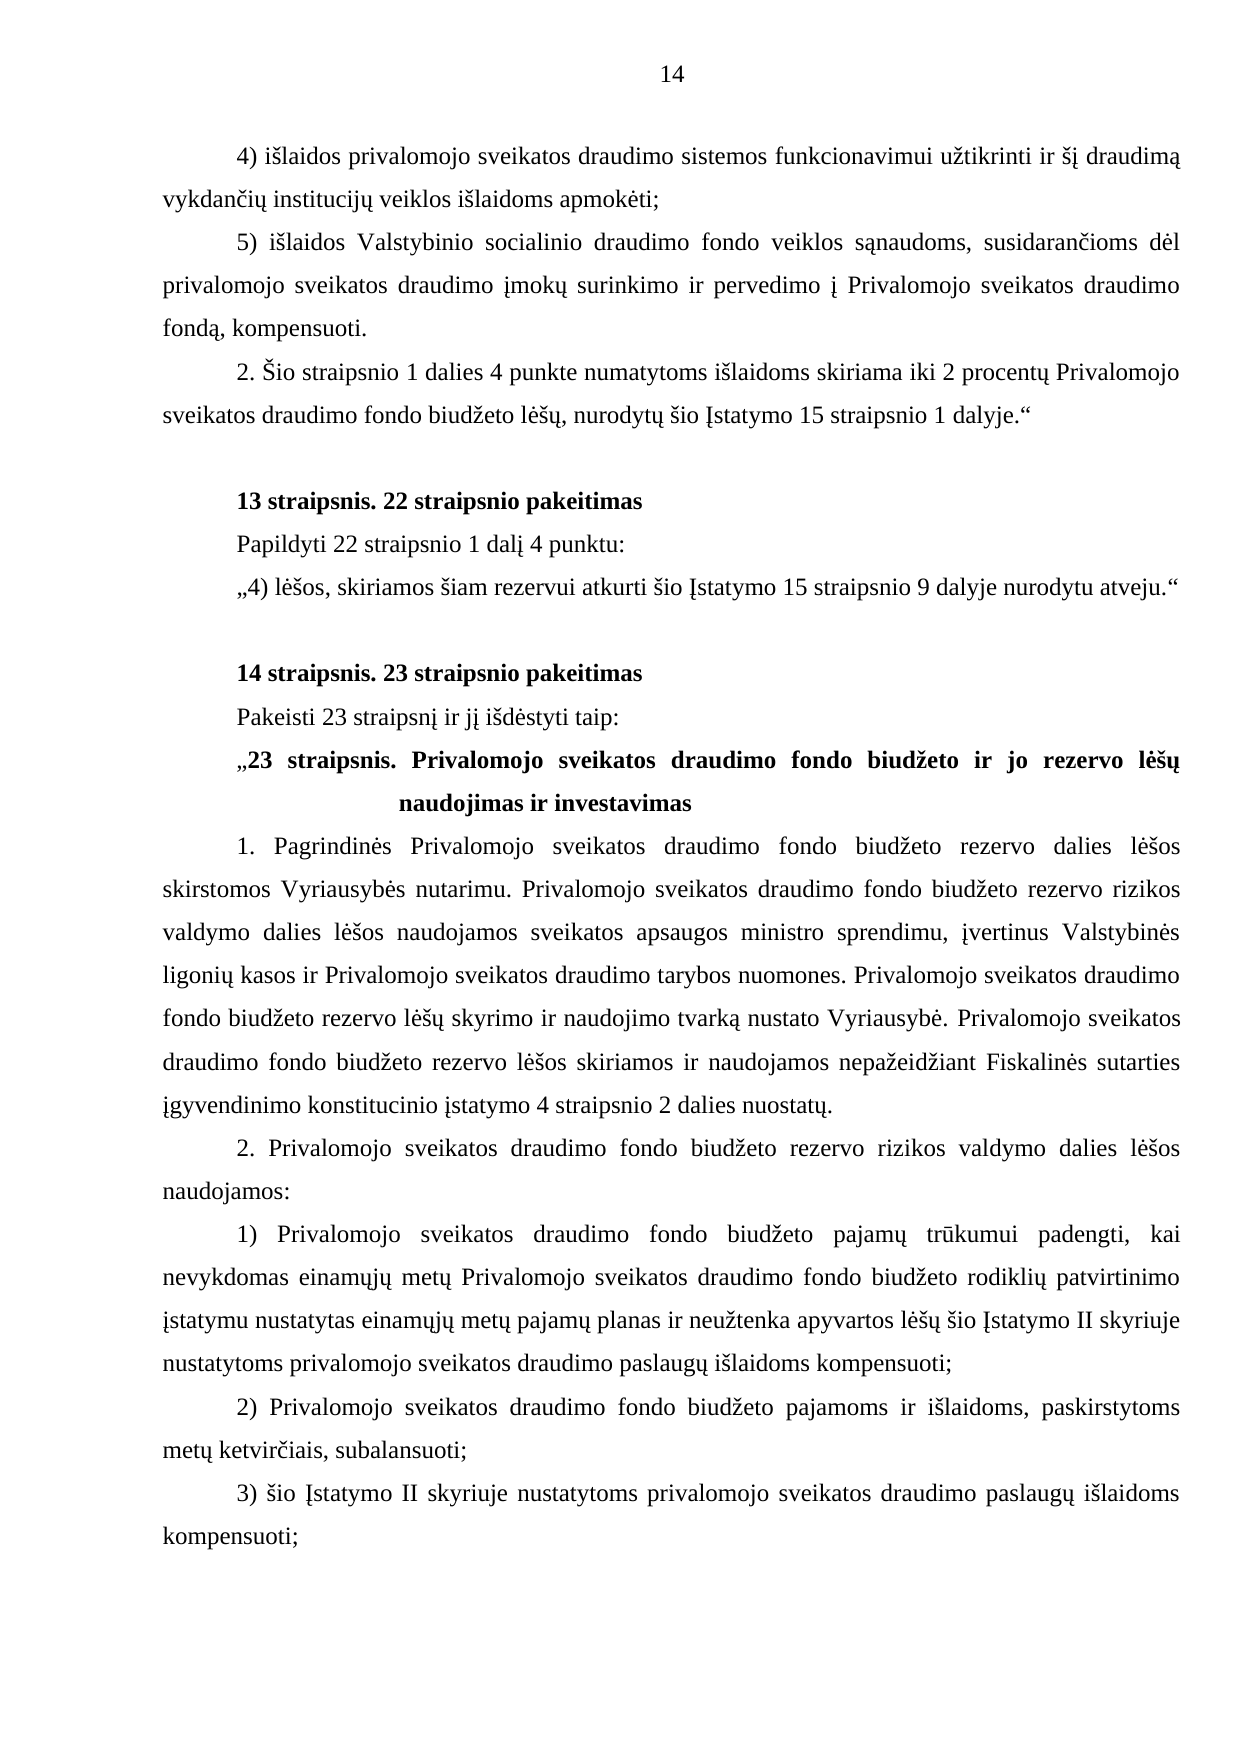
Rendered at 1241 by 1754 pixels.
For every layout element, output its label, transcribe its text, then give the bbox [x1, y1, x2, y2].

text „23 straipsnis. Privalomojo sveikatos draudimo fondo biudžeto ir jo rezervo lėšų naudojimas ir investavimas [236, 745, 1181, 817]
text 2. Šio straipsnio 1 dalies 4 punkte numatytoms išlaidoms skiriama iki 2 procentų Privalomojo sveikatos draudimo fondo biudžeto lėšų, nurodytų šio Įstatymo 15 straipsnio 1 dalyje.“ [162, 357, 1181, 428]
text 2. Privalomojo sveikatos draudimo fondo biudžeto rezervo rizikos valdymo dalies lėšos naudojamos: [162, 1133, 1181, 1205]
text 2) Privalomojo sveikatos draudimo fondo biudžeto pajamoms ir išlaidoms, paskirstytoms metų ketvirčiais, subalansuoti; [162, 1392, 1181, 1463]
text „4) lėšos, skiriamos šiam rezervui atkurti šio Įstatymo 15 straipsnio 9 dalyje nurodytu atveju.“ [162, 572, 1181, 601]
text Pakeisti 23 straipsnį ir jį išdėstyti taip: [162, 702, 1181, 730]
text 1. Pagrindinės Privalomojo sveikatos draudimo fondo biudžeto rezervo dalies lėšos skirstomos Vyriausybės nutarimu. Privalomojo sveikatos draudimo fondo biudžeto rezervo rizikos valdymo dalies lėšos naudojamos sveikatos apsaugos ministro sprendimu, įvertinus Valstybinės ligonių kasos ir Privalomojo sveikatos draudimo tarybos nuomones. Privalomojo sveikatos draudimo fondo biudžeto rezervo lėšų skyrimo ir naudojimo tvarką nustato Vyriausybė. Privalomojo sveikatos draudimo fondo biudžeto rezervo lėšos skiriamos ir naudojamos nepažeidžiant Fiskalinės sutarties įgyvendinimo konstitucinio įstatymo 4 straipsnio 2 dalies nuostatų. [162, 831, 1181, 1118]
text 4) išlaidos privalomojo sveikatos draudimo sistemos funkcionavimui užtikrinti ir šį draudimą vykdančių institucijų veiklos išlaidoms apmokėti; [162, 141, 1181, 213]
text 1) Privalomojo sveikatos draudimo fondo biudžeto pajamų trūkumui padengti, kai nevykdomas einamųjų metų Privalomojo sveikatos draudimo fondo biudžeto rodiklių patvirtinimo įstatymu nustatytas einamųjų metų pajamų planas ir neužtenka apyvartos lėšų šio Įstatymo II skyriuje nustatytoms privalomojo sveikatos draudimo paslaugų išlaidoms kompensuoti; [162, 1219, 1181, 1377]
text 14 straipsnis. 23 straipsnio pakeitimas [162, 658, 1181, 687]
text 13 straipsnis. 22 straipsnio pakeitimas [162, 486, 1181, 515]
text 3) šio Įstatymo II skyriuje nustatytoms privalomojo sveikatos draudimo paslaugų išlaidoms kompensuoti; [162, 1478, 1181, 1550]
text 5) išlaidos Valstybinio socialinio draudimo fondo veiklos sąnaudoms, susidarančioms dėl privalomojo sveikatos draudimo įmokų surinkimo ir pervedimo į Privalomojo sveikatos draudimo fondą, kompensuoti. [162, 227, 1181, 342]
text Papildyti 22 straipsnio 1 dalį 4 punktu: [162, 529, 1181, 558]
